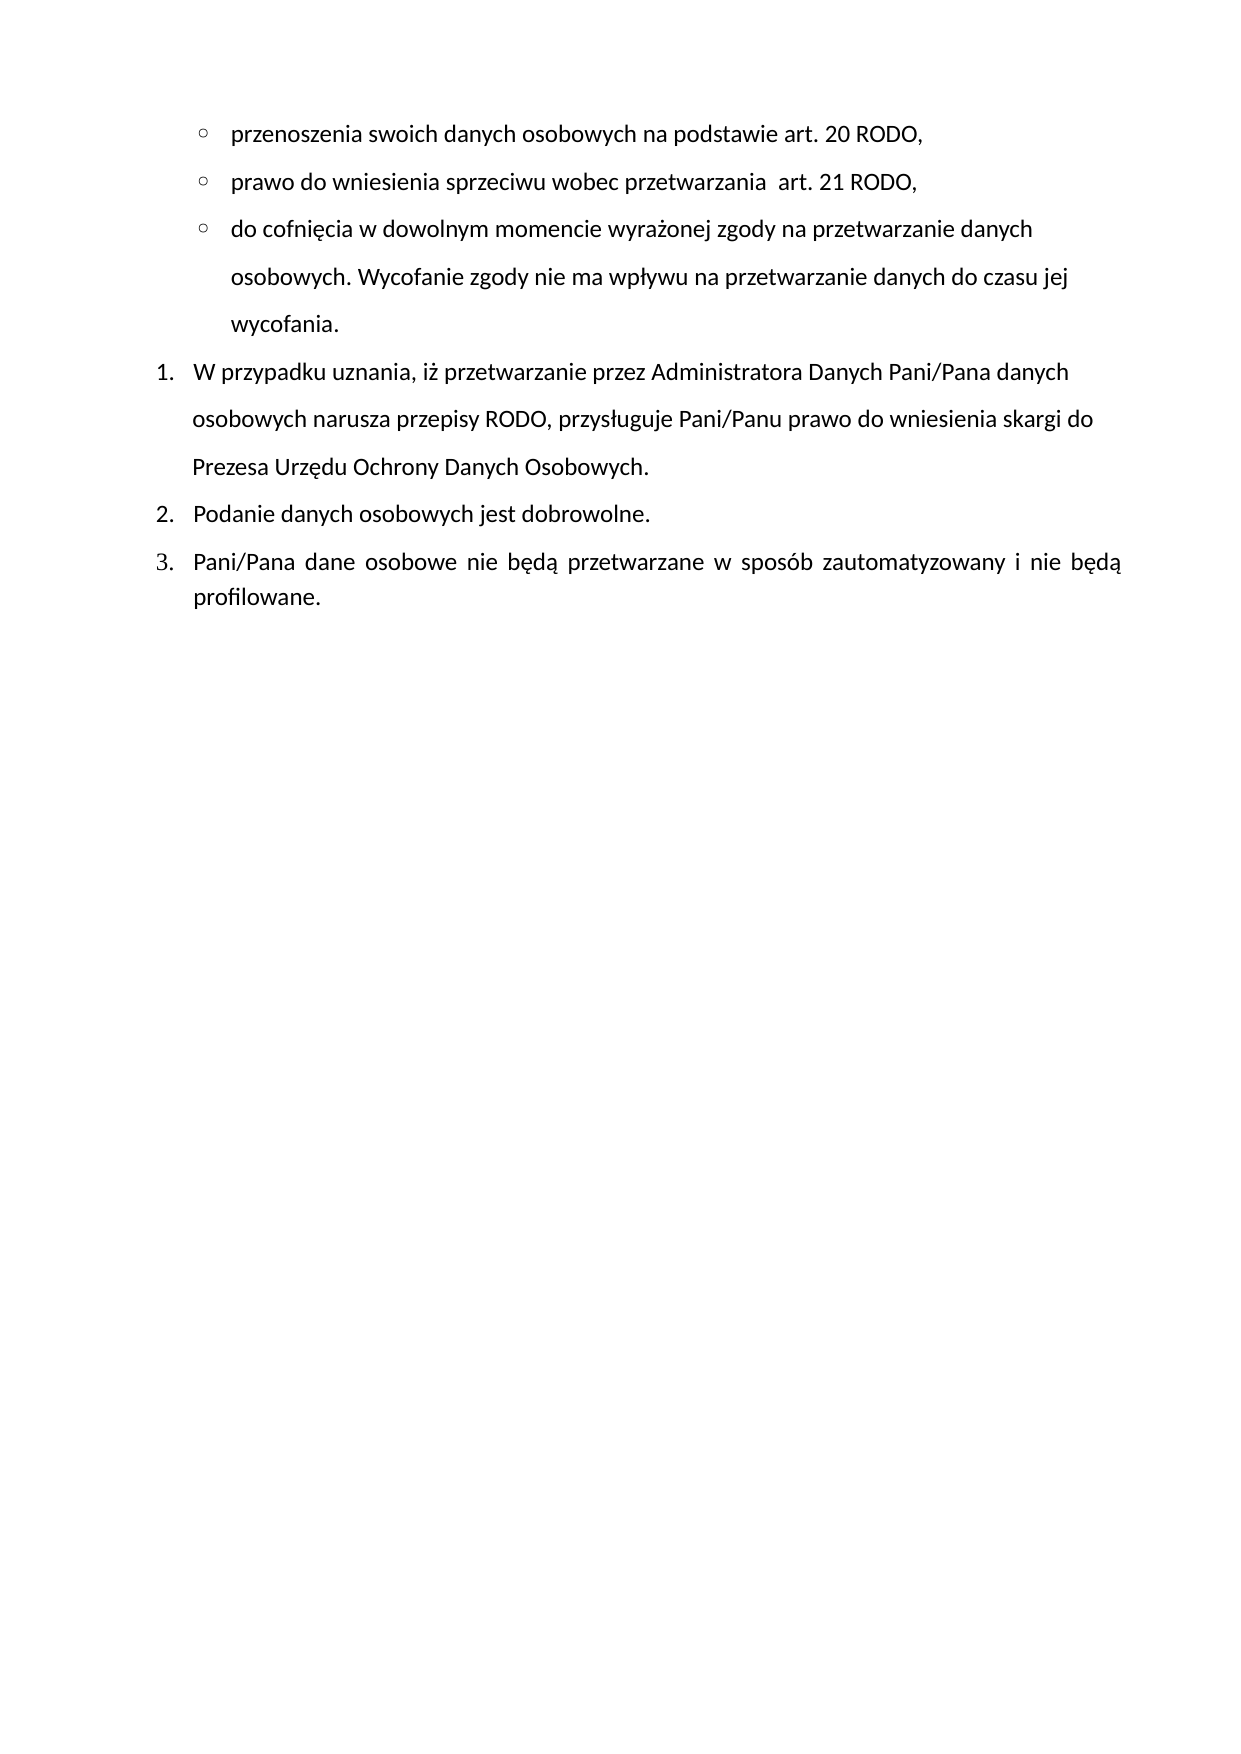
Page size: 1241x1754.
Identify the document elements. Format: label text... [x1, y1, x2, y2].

text wycofania. [157, 308, 1122, 339]
list prawo do wniesienia sprzeciwu wobec przetwarzania art. 21 RODO, [193, 166, 1122, 196]
list do cofnięcia w dowolnym momencie wyrażonej zgody na przetwarzanie danych [193, 213, 1122, 244]
list przenoszenia swoich danych osobowych na podstawie art. 20 RODO, [193, 118, 1122, 149]
list W przypadku uznania, iż przetwarzanie przez Administratora Danych Pani/Pana danych [156, 356, 1122, 386]
list Podanie danych osobowych jest dobrowolne. [156, 498, 1122, 529]
text Prezesa Urzędu Ochrony Danych Osobowych. [118, 451, 1122, 481]
list Pani/Pana dane osobowe nie będą przetwarzane w sposób zautomatyzowany i nie będą profilowane. [156, 546, 1122, 611]
text osobowych. Wycofanie zgody nie ma wpływu na przetwarzanie danych do czasu jej [157, 261, 1122, 291]
text osobowych narusza przepisy RODO, przysługuje Pani/Panu prawo do wniesienia skargi do [118, 403, 1122, 434]
